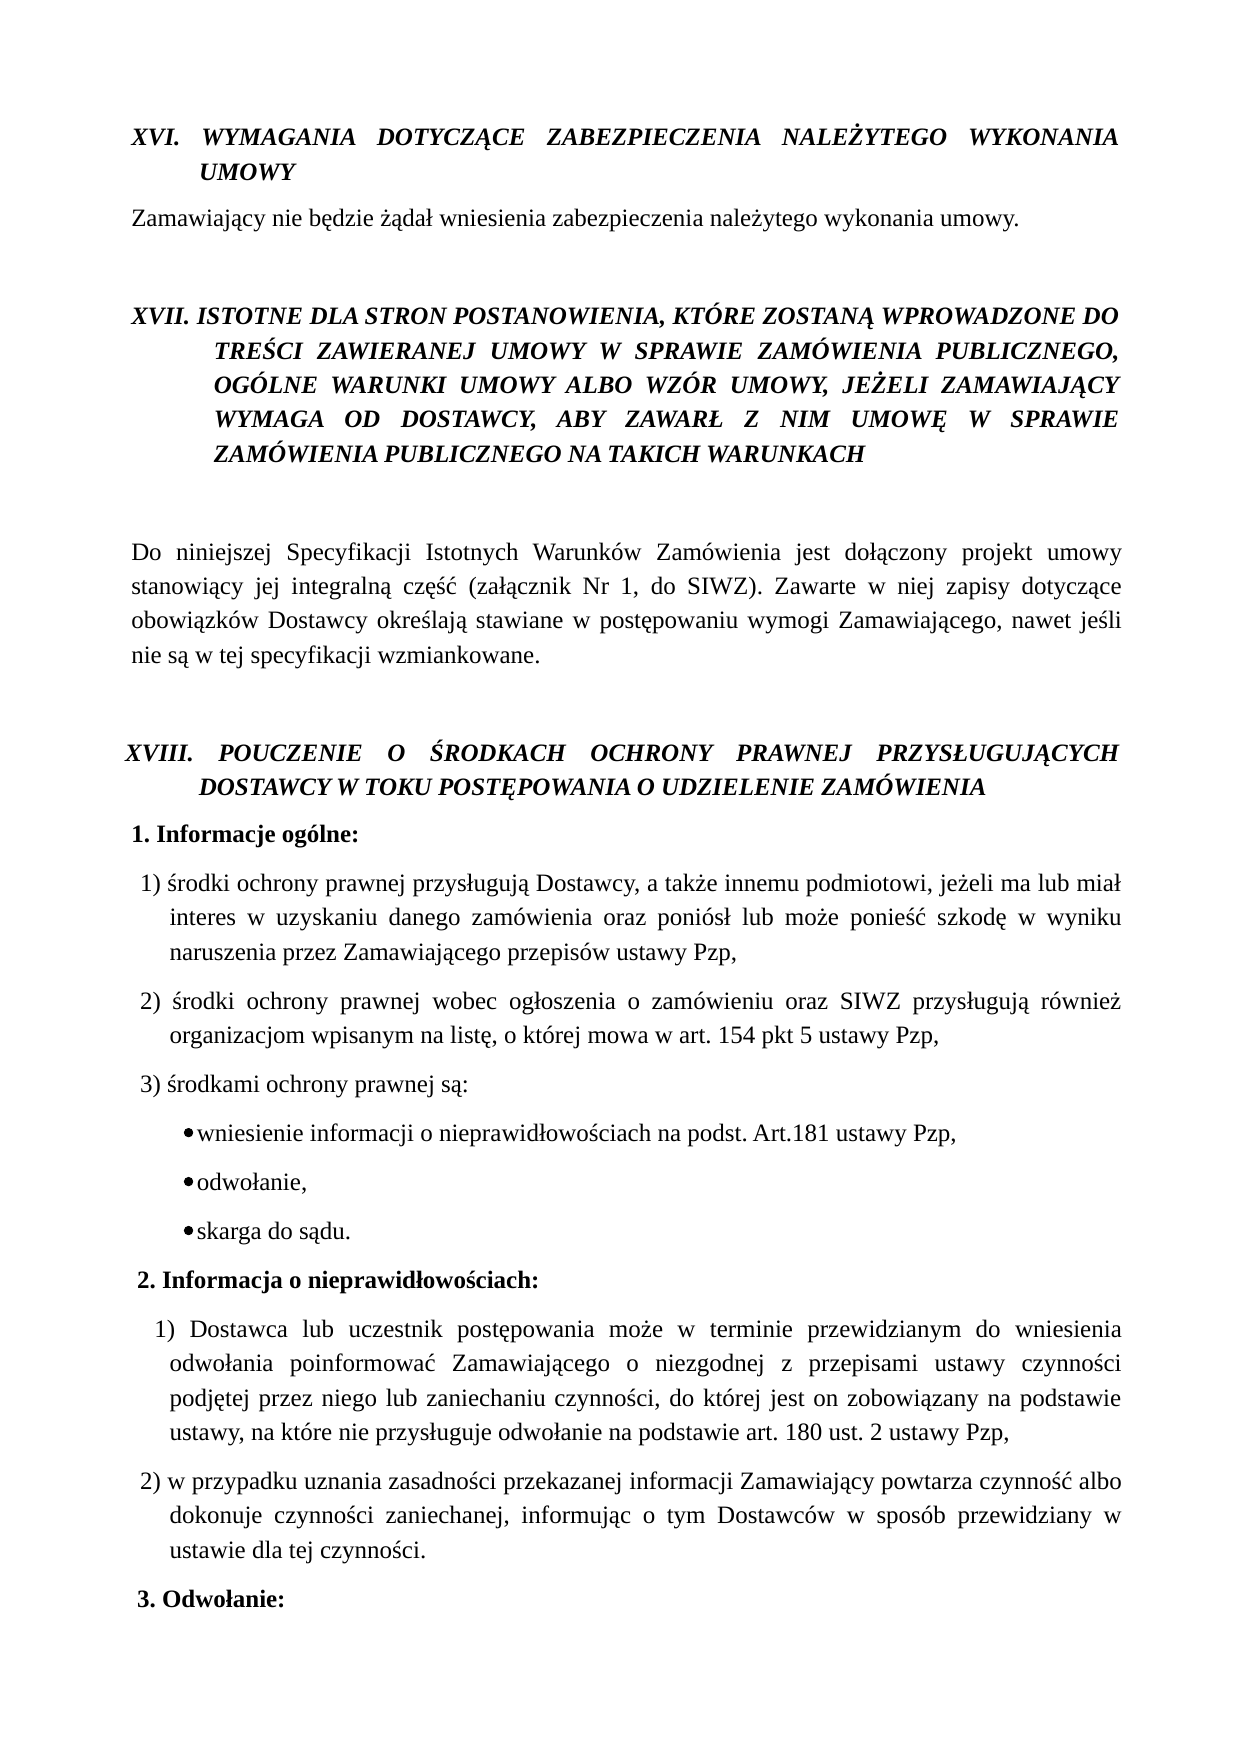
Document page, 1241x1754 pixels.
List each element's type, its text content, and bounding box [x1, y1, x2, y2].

list skarga do sądu. [184, 1212, 1122, 1246]
text 1. Informacje ogólne: [131, 815, 1122, 849]
text 2. Informacja o nieprawidłowościach: [137, 1261, 1122, 1295]
text XVI. WYMAGANIA DOTYCZĄCE ZABEZPIECZENIA NALEŻYTEGO WYKONANIA UMOWY [131, 118, 1122, 187]
text 2) środki ochrony prawnej wobec ogłoszenia o zamówieniu oraz SIWZ przysługują również organizacjom wpisanym na listę, o której mowa w art. 154 pkt 5 ustawy Pzp, [140, 982, 1122, 1050]
text XVII. ISTOTNE DLA STRON POSTANOWIENIA, KTÓRE ZOSTANĄ WPROWADZONE DO TREŚCI ZAWIERANEJ UMOWY W SPRAWIE ZAMÓWIENIA PUBLICZNEGO, OGÓLNE WARUNKI UMOWY ALBO WZÓR UMOWY, JEŻELI ZAMAWIAJĄCY WYMAGA OD DOSTAWCY, ABY ZAWARŁ Z NIM UMOWĘ W SPRAWIE ZAMÓWIENIA PUBLICZNEGO NA TAKICH WARUNKACH [131, 297, 1122, 469]
text 1) środki ochrony prawnej przysługują Dostawcy, a także innemu podmiotowi, jeżeli ma lub miał interes w uzyskaniu danego zamówienia oraz poniósł lub może ponieść szkodę w wyniku naruszenia przez Zamawiającego przepisów ustawy Pzp, [140, 864, 1122, 967]
list odwołanie, [184, 1163, 1122, 1197]
text Zamawiający nie będzie żądał wniesienia zabezpieczenia należytego wykonania umowy. [131, 199, 1122, 234]
list wniesienie informacji o nieprawidłowościach na podst. Art.181 ustawy Pzp, [184, 1114, 1122, 1148]
text 2) w przypadku uznania zasadności przekazanej informacji Zamawiający powtarza czynność albo dokonuje czynności zaniechanej, informując o tym Dostawców w sposób przewidziany w ustawie dla tej czynności. [140, 1462, 1122, 1565]
text 3. Odwołanie: [137, 1579, 1122, 1614]
text 3) środkami ochrony prawnej są: [140, 1065, 1122, 1099]
text 1) Dostawca lub uczestnik postępowania może w terminie przewidzianym do wniesienia odwołania poinformować Zamawiającego o niezgodnej z przepisami ustawy czynności podjętej przez niego lub zaniechaniu czynności, do której jest on zobowiązany na podstawie ustawy, na które nie przysługuje odwołanie na podstawie art. 180 ust. 2 ustawy Pzp, [140, 1310, 1122, 1447]
text Do niniejszej Specyfikacji Istotnych Warunków Zamówienia jest dołączony projekt umowy stanowiący jej integralną część (załącznik Nr 1, do SIWZ). Zawarte w niej zapisy dotyczące obowiązków Dostawcy określają stawiane w postępowaniu wymogi Zamawiającego, nawet jeśli nie są w tej specyfikacji wzmiankowane. [131, 533, 1122, 670]
text XVIII. POUCZENIE O ŚRODKACH OCHRONY PRAWNEJ PRZYSŁUGUJĄCYCH DOSTAWCY W TOKU POSTĘPOWANIA O UDZIELENIE ZAMÓWIENIA [125, 734, 1122, 802]
